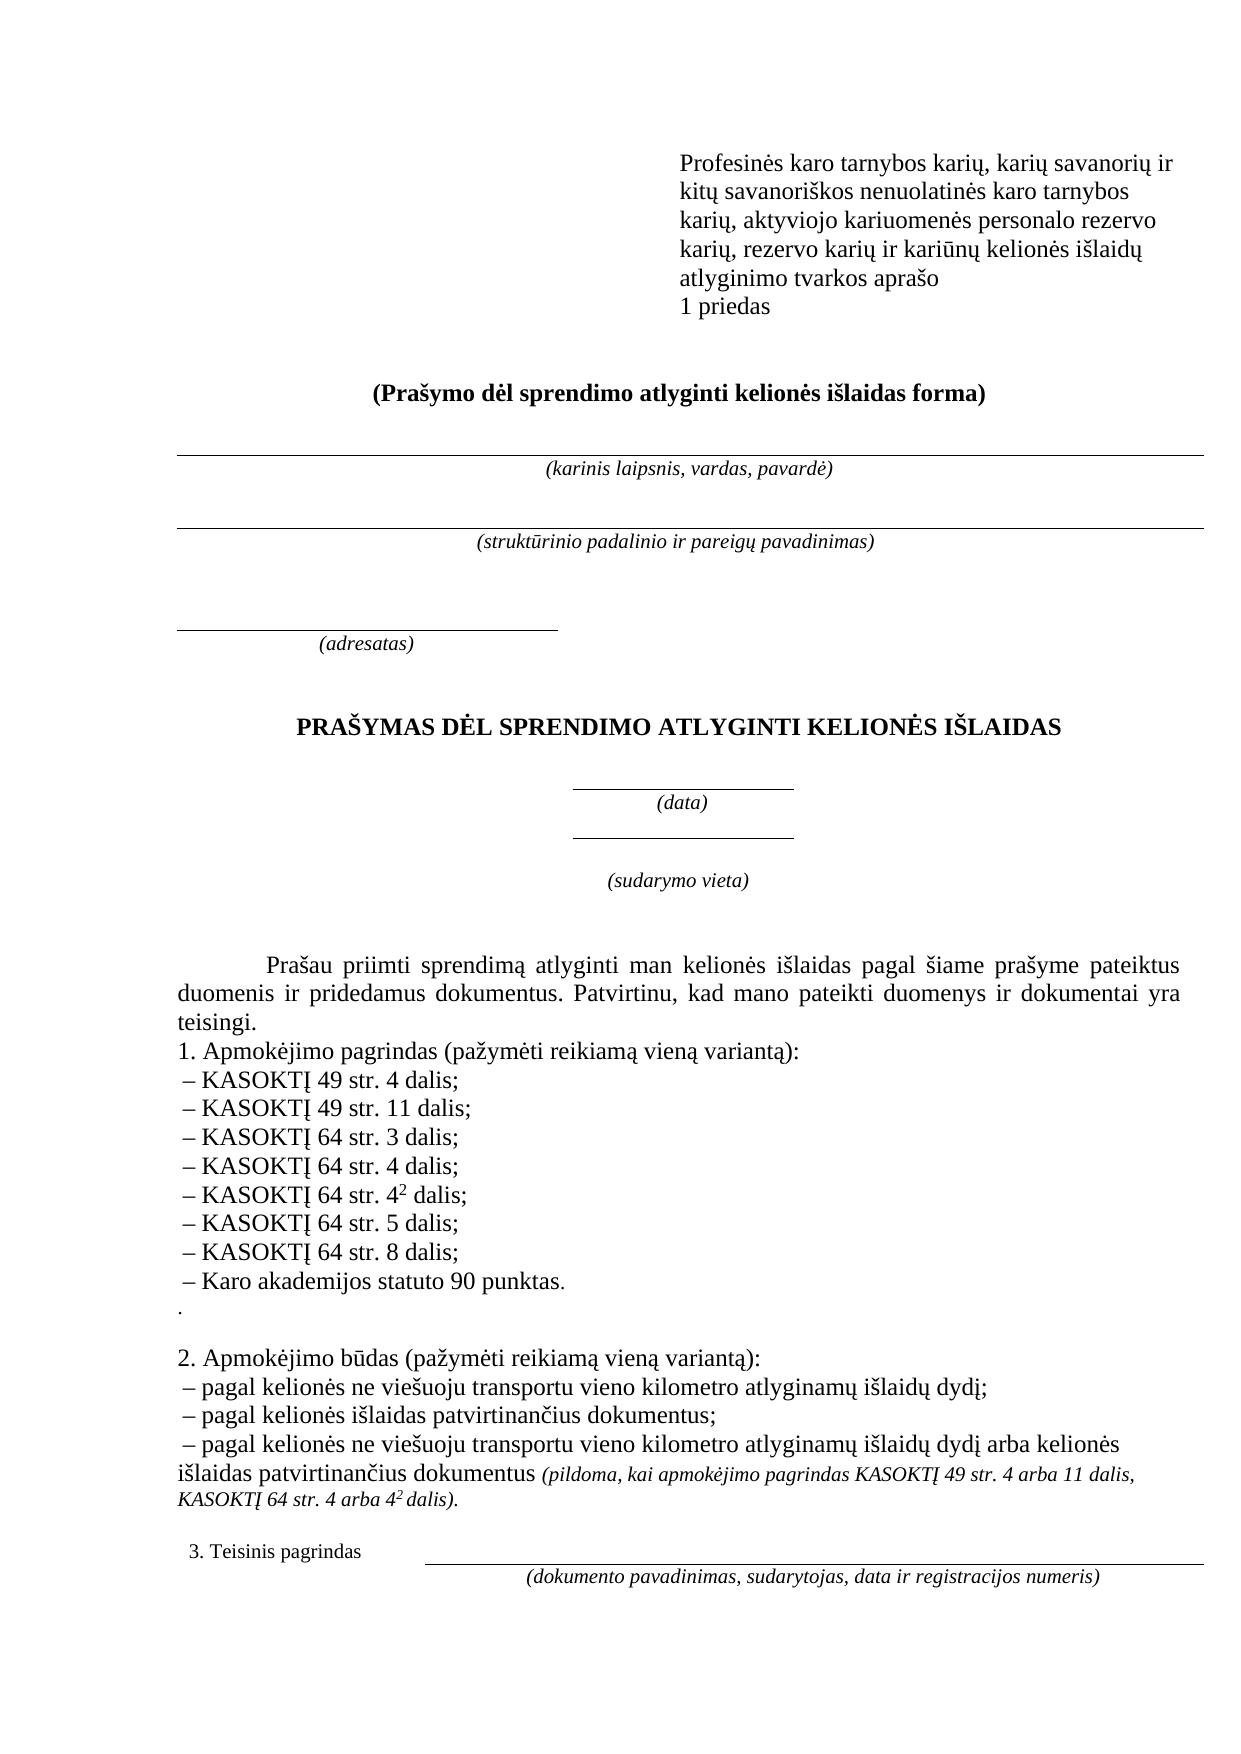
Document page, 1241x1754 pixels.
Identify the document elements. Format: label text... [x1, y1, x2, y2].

text – KASOKTĮ 49 str. 4 dalis; [177, 1065, 1181, 1093]
text PRAŠYMAS DĖL SPRENDIMO ATLYGINTI KELIONĖS IŠLAIDAS [177, 712, 1181, 741]
table_cell (karinis laipsnis, vardas, pavardė) [177, 456, 1204, 528]
text karių, aktyviojo kariuomenės personalo rezervo [679, 205, 1181, 234]
text (sudarymo vieta) [177, 868, 1181, 892]
text (struktūrinio padalinio ir pareigų pavadinimas) [177, 529, 1181, 553]
text 1 priedas [679, 291, 1181, 320]
table_header [573, 741, 794, 789]
text Profesinės karo tarnybos karių, karių savanorių ir [679, 148, 1181, 176]
text – KASOKTĮ 64 str. 3 dalis; [177, 1122, 1181, 1151]
text – pagal kelionės išlaidas patvirtinančius dokumentus; [177, 1400, 1181, 1429]
table_cell (dokumento pavadinimas, sudarytojas, data ir registracijos numeris) [425, 1565, 1204, 1588]
table_header 3. Teisinis pagrindas [177, 1539, 425, 1563]
text . [177, 1295, 1181, 1319]
text (Prašymo dėl sprendimo atlyginti kelionės išlaidas forma) [177, 378, 1181, 406]
table_header [177, 406, 1204, 454]
table_header [177, 582, 558, 630]
text – KASOKTĮ 64 str. 4 dalis; [177, 1151, 1181, 1180]
text – Karo akademijos statuto 90 punktas. [177, 1266, 1181, 1295]
table_cell [573, 814, 794, 838]
text – pagal kelionės ne viešuoju transportu vieno kilometro atlyginamų išlaidų dydį; [177, 1372, 1181, 1400]
text 1. Apmokėjimo pagrindas (pažymėti reikiamą vieną variantą): [177, 1036, 1181, 1065]
table_header [425, 1539, 1204, 1563]
text 2. Apmokėjimo būdas (pažymėti reikiamą vieną variantą): [177, 1343, 1181, 1372]
text – KASOKTĮ 64 str. 8 dalis; [177, 1237, 1181, 1266]
table_cell (data) [573, 790, 794, 814]
text – KASOKTĮ 64 str. 42 dalis; [177, 1180, 1181, 1208]
text Prašau priimti sprendimą atlyginti man kelionės išlaidas pagal šiame prašyme pateiktus duomenis ir pridedamus dokumentus. Patvirtinu, kad mano pateikti duomenys ir dokumentai yra teisingi. [177, 950, 1181, 1036]
text atlyginimo tvarkos aprašo [679, 263, 1181, 291]
table_cell (adresatas) [177, 631, 558, 655]
text – KASOKTĮ 64 str. 5 dalis; [177, 1208, 1181, 1237]
text – pagal kelionės ne viešuoju transportu vieno kilometro atlyginamų išlaidų dydį arba kelionės išlaidas patvirtinančius dokumentus (pildoma, kai apmokėjimo pagrindas KASOKTĮ 49 str. 4 arba 11 dalis, KASOKTĮ 64 str. 4 arba 42 dalis). [177, 1429, 1181, 1511]
text karių, rezervo karių ir kariūnų kelionės išlaidų [679, 234, 1181, 263]
text – KASOKTĮ 49 str. 11 dalis; [177, 1093, 1181, 1122]
text kitų savanoriškos nenuolatinės karo tarnybos [679, 176, 1181, 205]
table_cell [177, 1564, 425, 1588]
